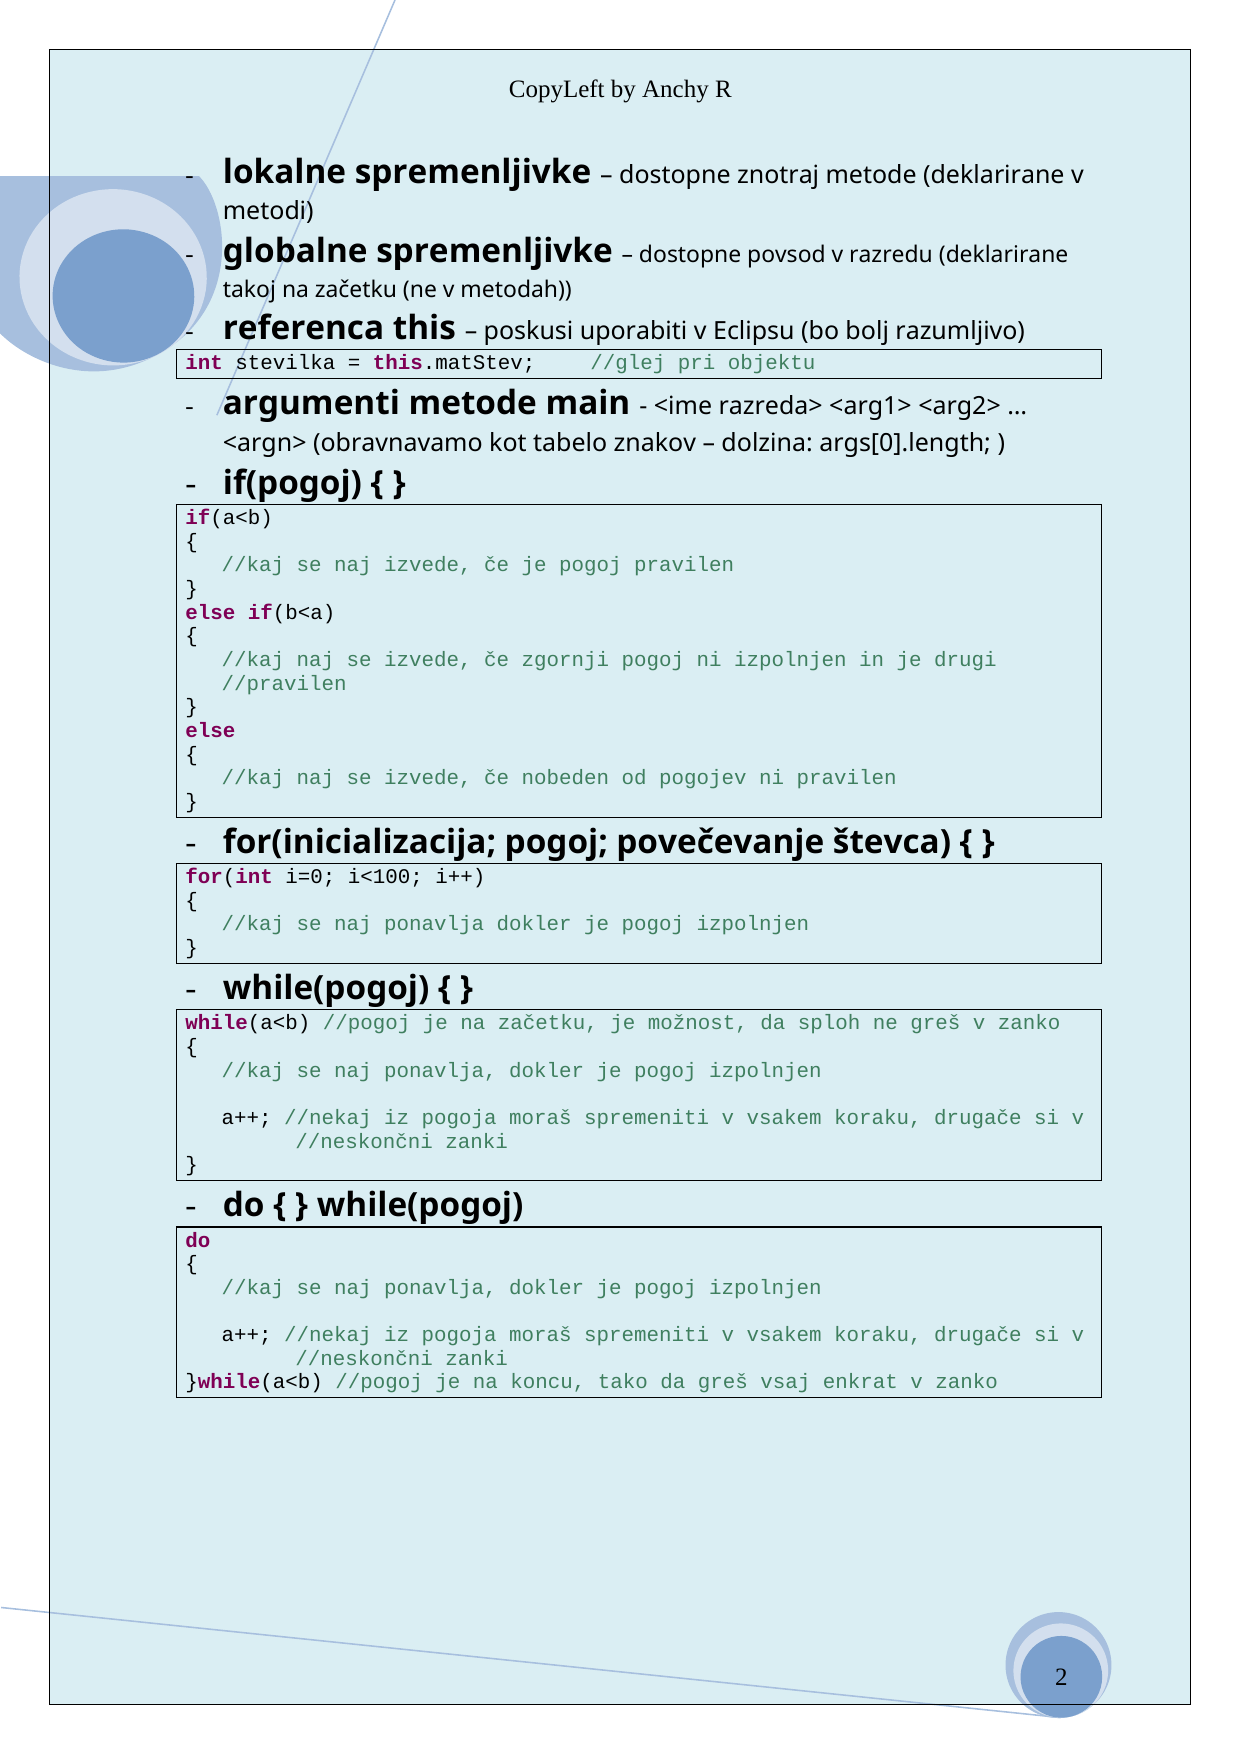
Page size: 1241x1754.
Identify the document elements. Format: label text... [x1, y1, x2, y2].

text { [177, 528, 1101, 551]
text if(a<b) [177, 505, 1101, 528]
text //neskončni zanki [177, 1127, 1101, 1151]
text } [177, 788, 1101, 817]
text a++; //nekaj iz pogoja moraš spremeniti v vsakem koraku, drugače si v [177, 1104, 1101, 1127]
list referenca this – poskusi uporabiti v Eclipsu (bo bolj razumljivo) [185, 304, 263, 349]
list globalne spremenljivke – dostopne povsod v razredu (deklarirane takoj na začetku (ne v metodah)) [210, 227, 296, 304]
text } [177, 693, 1101, 717]
list argumenti metode main - <ime razreda> <arg1> <arg2> … <argn> (obravnavamo kot tabelo znakov – dolzina: args[0].length; ) [185, 379, 1093, 458]
text //kaj naj se izvede, če zgornji pogoj ni izpolnjen in je drugi [177, 646, 1101, 669]
text } [177, 1151, 1101, 1180]
text while(a<b) //pogoj je na začetku, je možnost, da sploh ne greš v zanko [177, 1010, 1101, 1033]
text //kaj se naj izvede, če je pogoj pravilen [177, 551, 1101, 575]
text //neskončni zanki [177, 1345, 1101, 1368]
text { [177, 740, 1101, 764]
text } [177, 575, 1101, 598]
text }while(a<b) //pogoj je na koncu, tako da greš vsaj enkrat v zanko [177, 1368, 1101, 1397]
text else if(b<a) [177, 598, 1101, 622]
text //kaj se naj ponavlja, dokler je pogoj izpolnjen [177, 1057, 1101, 1083]
list if(pogoj) { } [185, 458, 1093, 504]
text //kaj naj se izvede, če nobeden od pogojev ni pravilen [177, 764, 1101, 788]
text //pravilen [177, 669, 1101, 693]
text } [177, 934, 1101, 963]
text else [177, 717, 1101, 740]
list while(pogoj) { } [185, 964, 1093, 1009]
text { [177, 887, 1101, 910]
list lokalne spremenljivke – dostopne znotraj metode (deklarirane v metodi) [299, 148, 1093, 227]
list do { } while(pogoj) [185, 1181, 1093, 1226]
text { [177, 1033, 1101, 1057]
list globalne spremenljivke – dostopne povsod v razredu (deklarirane takoj na začetku (ne v metodah)) [266, 227, 1093, 304]
text { [177, 622, 1101, 646]
text { [177, 1250, 1101, 1274]
text int stevilka = this.matStev; //glej pri objektu [177, 350, 243, 378]
text a++; //nekaj iz pogoja moraš spremeniti v vsakem koraku, drugače si v [177, 1321, 1101, 1345]
list referenca this – poskusi uporabiti v Eclipsu (bo bolj razumljivo) [247, 304, 1093, 349]
list for(inicializacija; pogoj; povečevanje števca) { } [185, 818, 1093, 863]
text //kaj se naj ponavlja dokler je pogoj izpolnjen [177, 910, 1101, 934]
text int stevilka = this.matStev; //glej pri objektu [235, 350, 1101, 378]
text do [177, 1228, 1101, 1250]
list lokalne spremenljivke – dostopne znotraj metode (deklarirane v metodi) [185, 148, 330, 227]
text for(int i=0; i<100; i++) [177, 864, 1101, 887]
text //kaj se naj ponavlja, dokler je pogoj izpolnjen [177, 1274, 1101, 1301]
